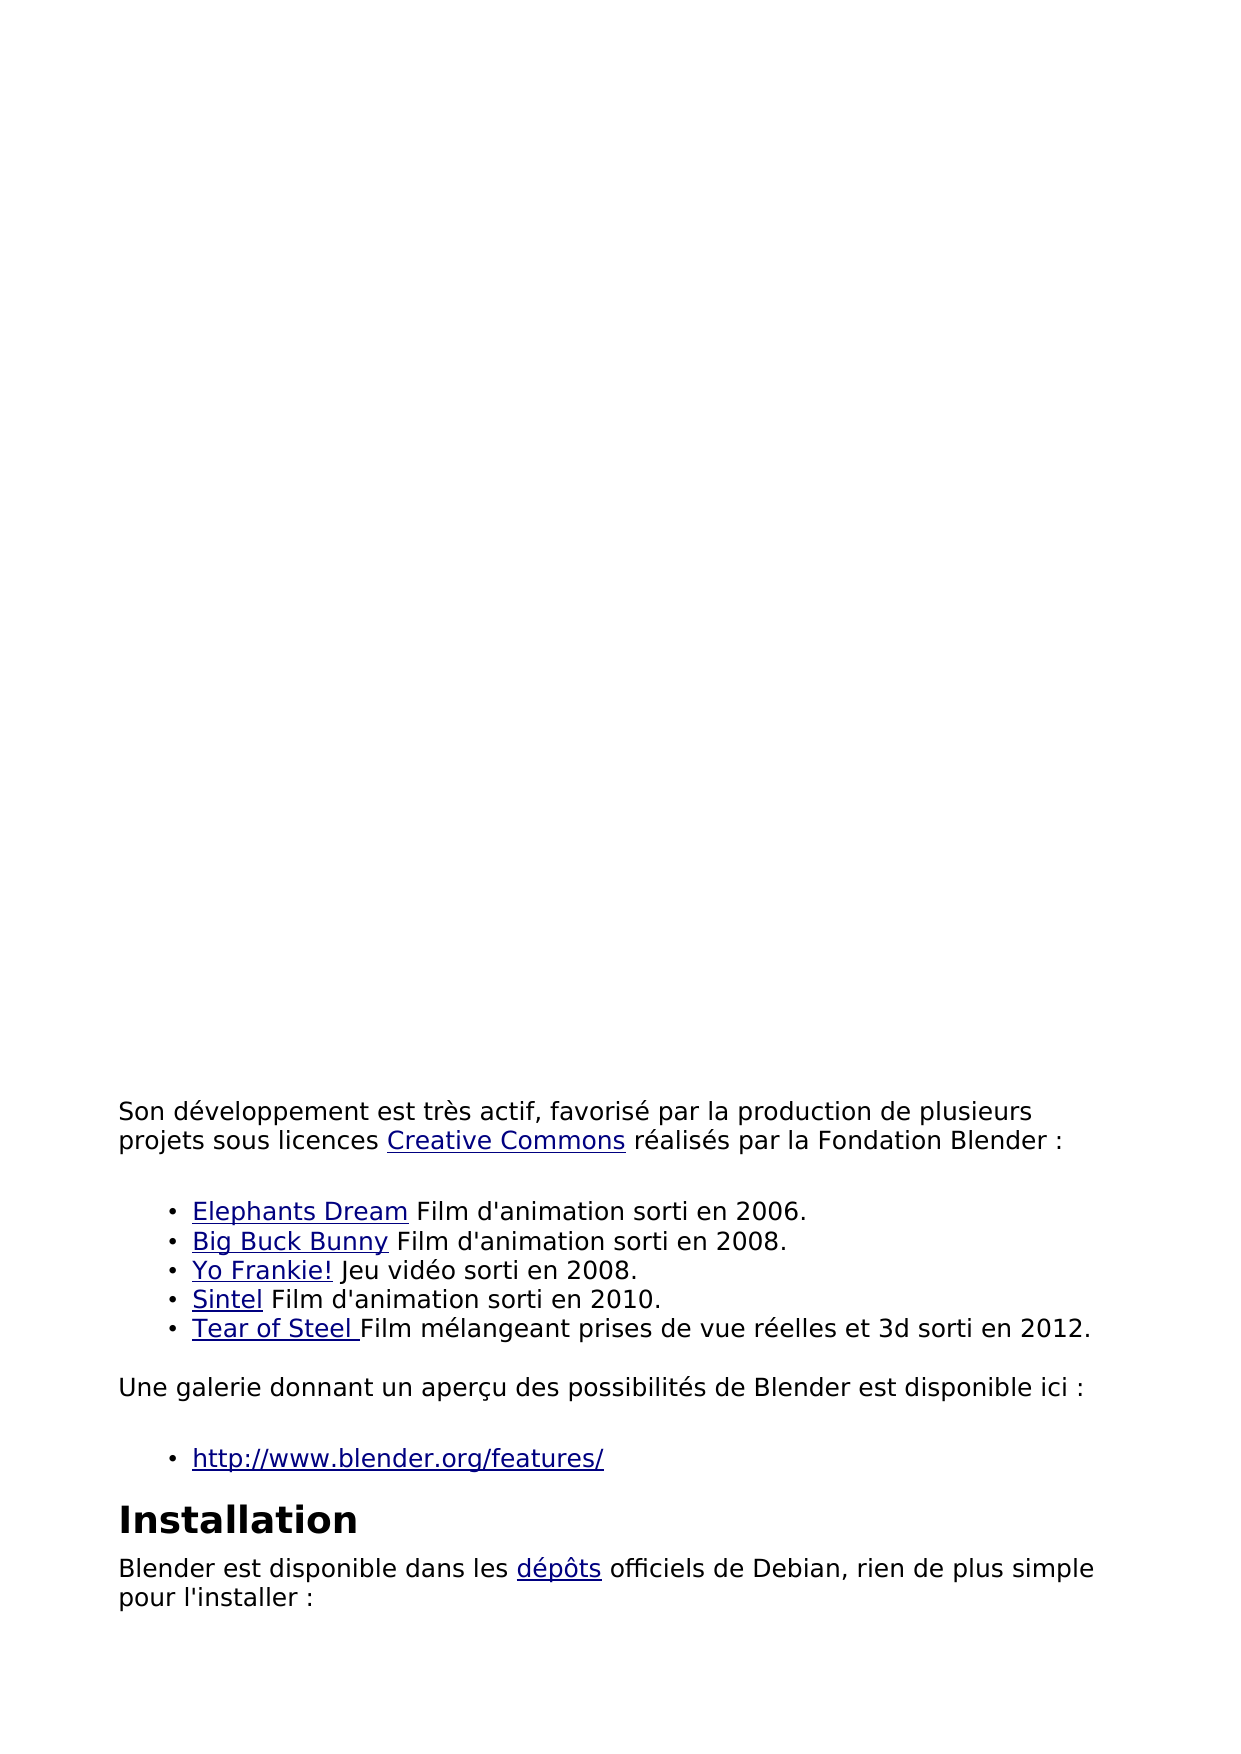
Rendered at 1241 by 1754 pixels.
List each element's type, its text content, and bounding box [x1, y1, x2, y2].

text Son développement est très actif, favorisé par la production de plusieurs projets sous licences Creative Commons réalisés par la Fondation Blender : [118, 1097, 1122, 1156]
list Yo Frankie! Jeu vidéo sorti en 2008. [177, 1256, 1122, 1285]
subtitle Installation [118, 1498, 1122, 1542]
list http://www.blender.org/features/ [177, 1444, 1122, 1473]
text Une galerie donnant un aperçu des possibilités de Blender est disponible ici : [118, 1373, 1122, 1402]
list Elephants Dream Film d'animation sorti en 2006. [177, 1198, 1122, 1227]
list Sintel Film d'animation sorti en 2010. [177, 1285, 1122, 1314]
list Tear of Steel Film mélangeant prises de vue réelles et 3d sorti en 2012. [177, 1314, 1122, 1343]
list Big Buck Bunny Film d'animation sorti en 2008. [177, 1227, 1122, 1256]
text Blender est disponible dans les dépôts officiels de Debian, rien de plus simple pour l'installer : [118, 1554, 1122, 1613]
